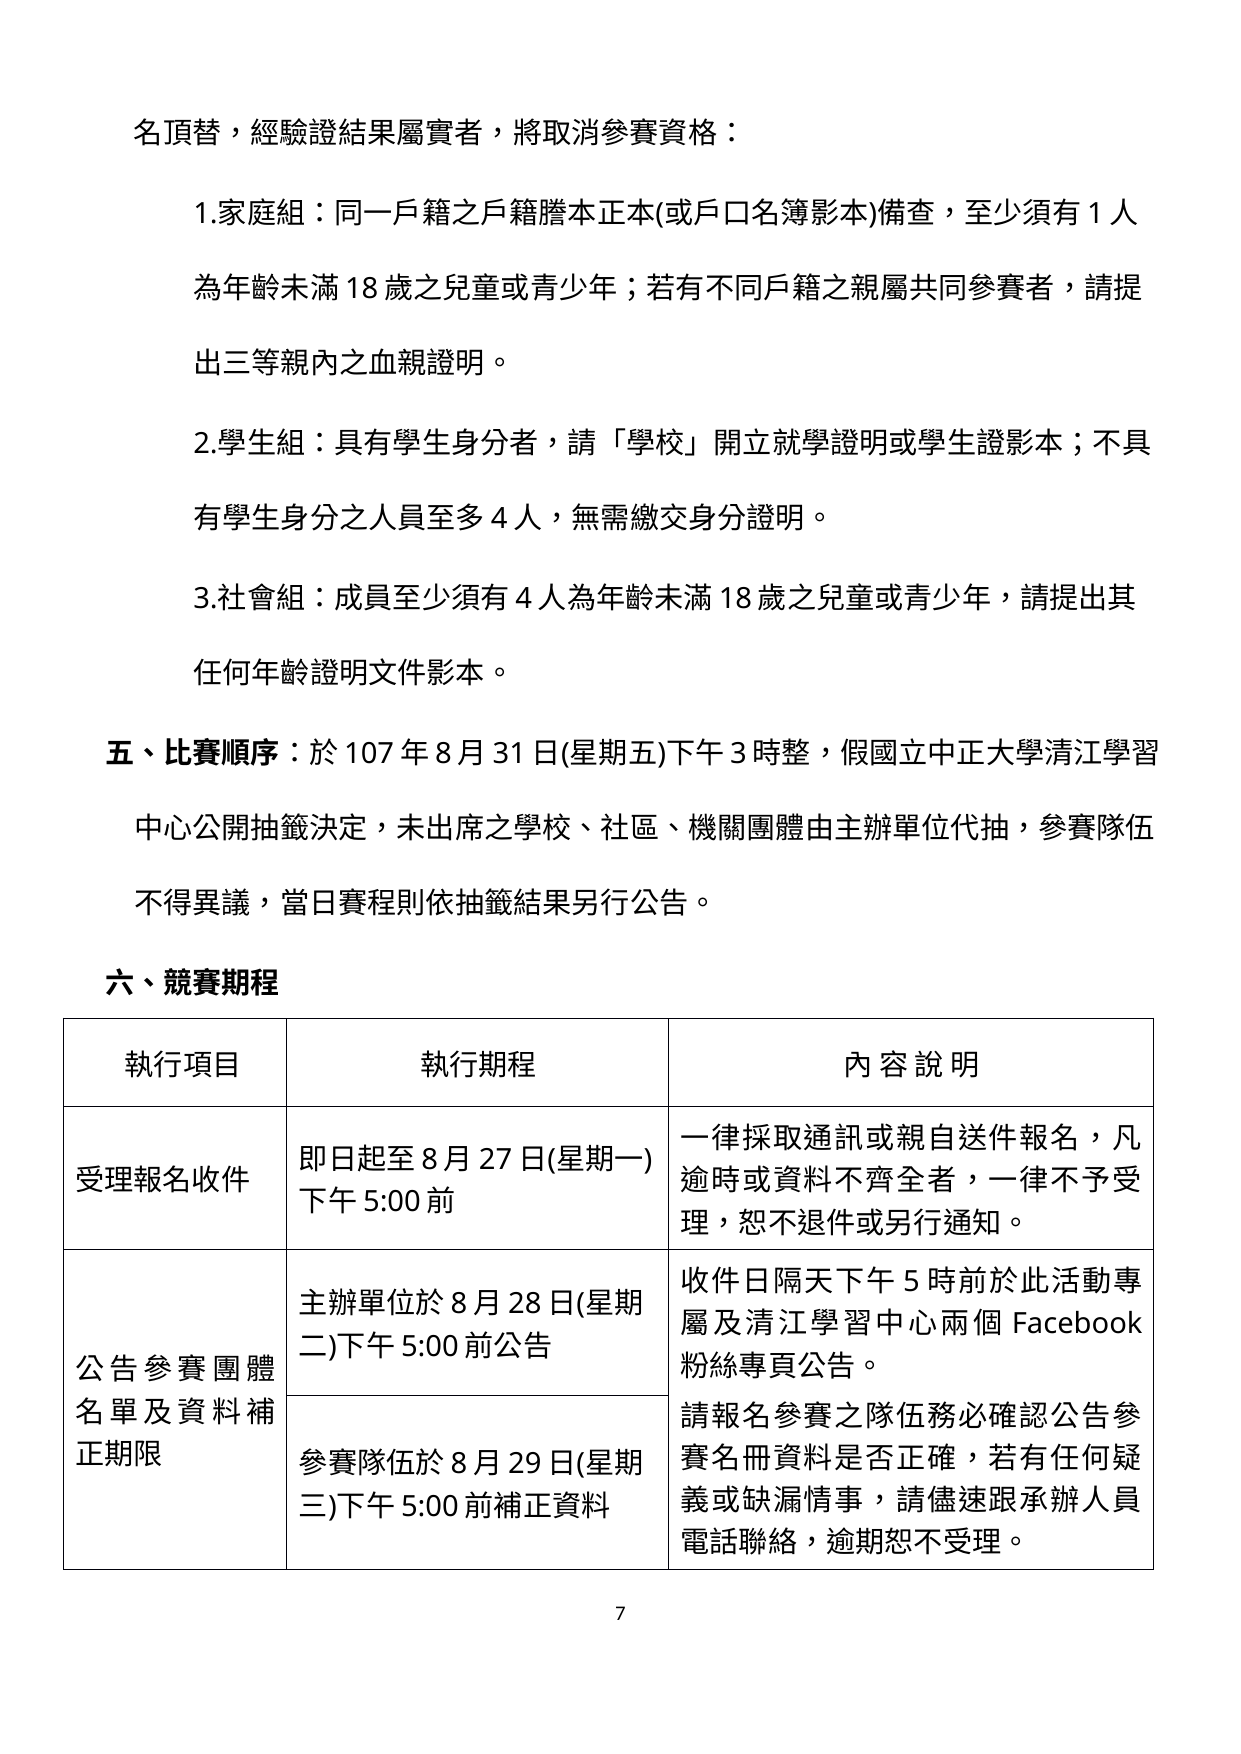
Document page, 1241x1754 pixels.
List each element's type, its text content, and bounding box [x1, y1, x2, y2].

text 3.社會組：成員至少須有4人為年齡未滿18歲之兒童或青少年，請提出其任何年齡證明文件影本。 [193, 552, 1165, 702]
text 五、比賽順序：於107年8月31日(星期五)下午3時整，假國立中正大學清江學習中心公開抽籤決定，未出席之學校、社區、機關團體由主辦單位代抽，參賽隊伍不得異議，當日賽程則依抽籤結果另行公告。 [105, 707, 1165, 932]
table_cell 受理報名收件 [64, 1107, 286, 1249]
table_cell 公告參賽團體名單及資料補正期限 [64, 1250, 286, 1569]
text 名頂替，經驗證結果屬實者，將取消參賽資格： [134, 87, 1165, 162]
table_header 執行期程 [287, 1019, 668, 1106]
text 2.學生組：具有學生身分者，請「學校」開立就學證明或學生證影本；不具有學生身分之人員至多4人，無需繳交身分證明。 [193, 397, 1165, 547]
table_cell 一律採取通訊或親自送件報名，凡逾時或資料不齊全者，一律不予受理，恕不退件或另行通知。 [669, 1107, 1153, 1249]
table_cell 收件日隔天下午5時前於此活動專屬及清江學習中心兩個Facebook粉絲專頁公告。 請報名參賽之隊伍務必確認公告參賽名冊資料是否正確，若有任何疑義或缺漏情事，請儘速跟承辦人員電話聯絡，逾期恕不受理。 [669, 1250, 1153, 1569]
table_cell 參賽隊伍於8月29日(星期三)下午5:00前補正資料 [287, 1396, 668, 1569]
table_cell 即日起至8月27日(星期一)下午5:00前 [287, 1107, 668, 1249]
text 六、競賽期程 [105, 937, 1165, 1012]
table_cell 主辦單位於8月28日(星期二)下午5:00前公告 [287, 1250, 668, 1395]
table_header 執行項目 [64, 1019, 286, 1106]
table_header 內 容 說 明 [669, 1019, 1153, 1106]
text 1.家庭組：同一戶籍之戶籍謄本正本(或戶口名簿影本)備查，至少須有1人為年齡未滿18歲之兒童或青少年；若有不同戶籍之親屬共同參賽者，請提出三等親內之血親證明。 [193, 167, 1165, 392]
